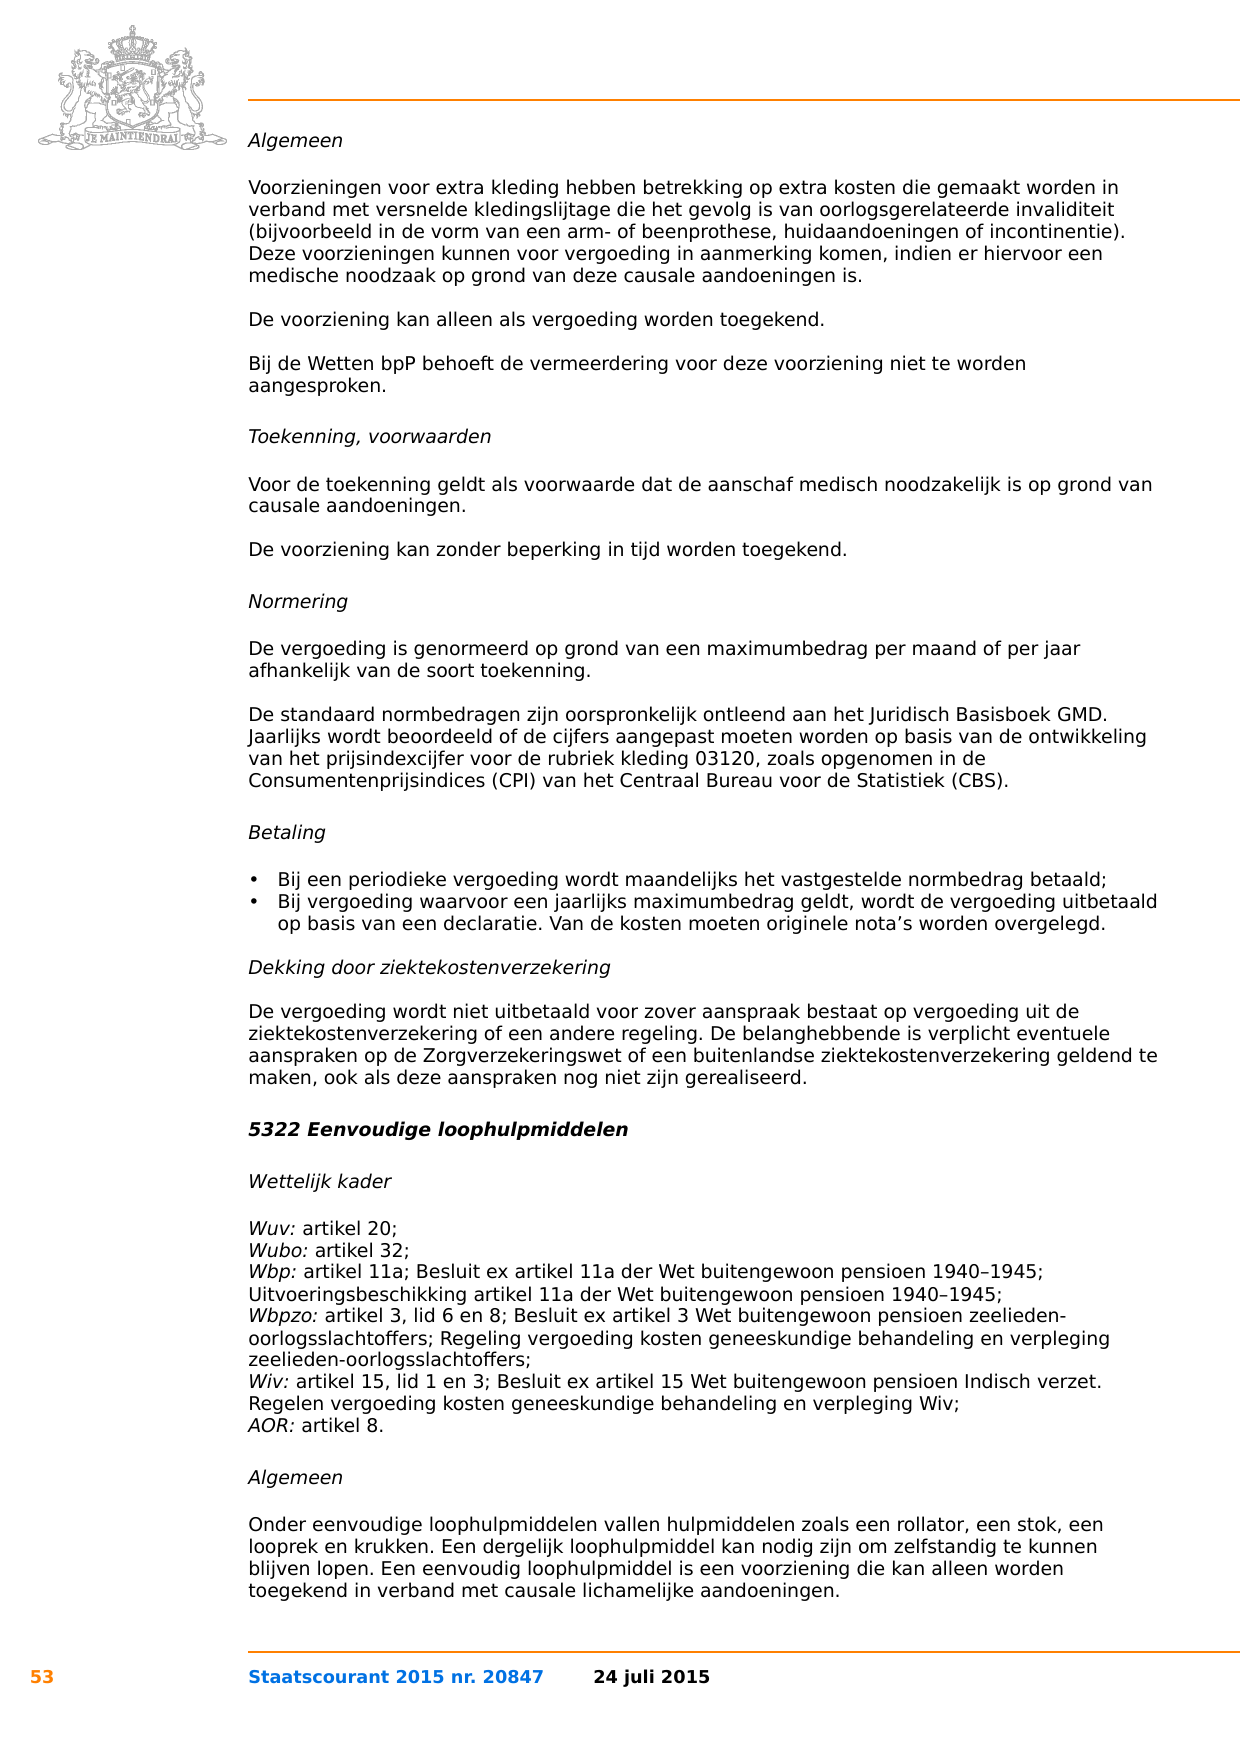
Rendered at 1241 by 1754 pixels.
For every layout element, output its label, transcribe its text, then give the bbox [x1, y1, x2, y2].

subtitle Toekenning, voorwaarden [248, 426, 1163, 448]
text Onder eenvoudige loophulpmiddelen vallen hulpmiddelen zoals een rollator, een stok, een looprek en krukken. Een dergelijk loophulpmiddel kan nodig zijn om zelfstandig te kunnen blijven lopen. Een eenvoudig loophulpmiddel is een voorziening die kan alleen worden toegekend in verband met causale lichamelijke aandoeningen. [248, 1514, 1163, 1602]
text De vergoeding is genormeerd op grond van een maximumbedrag per maand of per jaar afhankelijk van de soort toekenning. [248, 638, 1163, 682]
text Wubo: artikel 32; [248, 1239, 1163, 1261]
text • Bij een periodieke vergoeding wordt maandelijks het vastgestelde normbedrag betaald; [248, 869, 1163, 891]
text Voor de toekenning geldt als voorwaarde dat de aanschaf medisch noodzakelijk is op grond van causale aandoeningen. [248, 473, 1163, 517]
text De voorziening kan alleen als vergoeding worden toegekend. [248, 309, 1163, 331]
text De voorziening kan zonder beperking in tijd worden toegekend. [248, 539, 1163, 561]
text De standaard normbedragen zijn oorspronkelijk ontleend aan het Juridisch Basisboek GMD. Jaarlijks wordt beoordeeld of de cijfers aangepast moeten worden op basis van de ontwikkeling van het prijsindexcijfer voor de rubriek kleding 03120, zoals opgenomen in de Consumentenprijsindices (CPI) van het Centraal Bureau voor de Statistiek (CBS). [248, 704, 1163, 792]
text Wbpzo: artikel 3, lid 6 en 8; Besluit ex artikel 3 Wet buitengewoon pensioen zeelieden-oorlogsslachtoffers; Regeling vergoeding kosten geneeskundige behandeling en verpleging zeelieden-oorlogsslachtoffers; [248, 1305, 1163, 1371]
text De vergoeding wordt niet uitbetaald voor zover aanspraak bestaat op vergoeding uit de ziektekostenverzekering of een andere regeling. De belanghebbende is verplicht eventuele aanspraken op de Zorgverzekeringswet of een buitenlandse ziektekostenverzekering geldend te maken, ook als deze aanspraken nog niet zijn gerealiseerd. [248, 1001, 1163, 1088]
subtitle Wettelijk kader [248, 1171, 1163, 1192]
subtitle Dekking door ziektekostenverzekering [248, 957, 1163, 979]
text Bij de Wetten bpP behoeft de vermeerdering voor deze voorziening niet te worden aangesproken. [248, 352, 1163, 396]
picture [38, 25, 227, 150]
text AOR: artikel 8. [248, 1415, 1163, 1437]
subtitle Betaling [248, 822, 1163, 844]
text Wiv: artikel 15, lid 1 en 3; Besluit ex artikel 15 Wet buitengewoon pensioen Indisch verzet. Regelen vergoeding kosten geneeskundige behandeling en verpleging Wiv; [248, 1371, 1163, 1415]
text Wbp: artikel 11a; Besluit ex artikel 11a der Wet buitengewoon pensioen 1940–1945; Uitvoeringsbeschikking artikel 11a der Wet buitengewoon pensioen 1940–1945; [248, 1261, 1163, 1305]
text Voorzieningen voor extra kleding hebben betrekking op extra kosten die gemaakt worden in verband met versnelde kledingslijtage die het gevolg is van oorlogsgerelateerde invaliditeit (bijvoorbeeld in de vorm van een arm- of beenprothese, huidaandoeningen of incontinentie). Deze voorzieningen kunnen voor vergoeding in aanmerking komen, indien er hiervoor een medische noodzaak op grond van deze causale aandoeningen is. [248, 177, 1163, 287]
subtitle 5322 Eenvoudige loophulpmiddelen [248, 1118, 1163, 1141]
text Wuv: artikel 20; [248, 1217, 1163, 1239]
text • Bij vergoeding waarvoor een jaarlijks maximumbedrag geldt, wordt de vergoeding uitbetaald op basis van een declaratie. Van de kosten moeten originele nota’s worden overgelegd. [248, 891, 1163, 935]
subtitle Normering [248, 591, 1163, 613]
subtitle Algemeen [248, 1467, 1163, 1489]
subtitle Algemeen [248, 130, 1163, 152]
